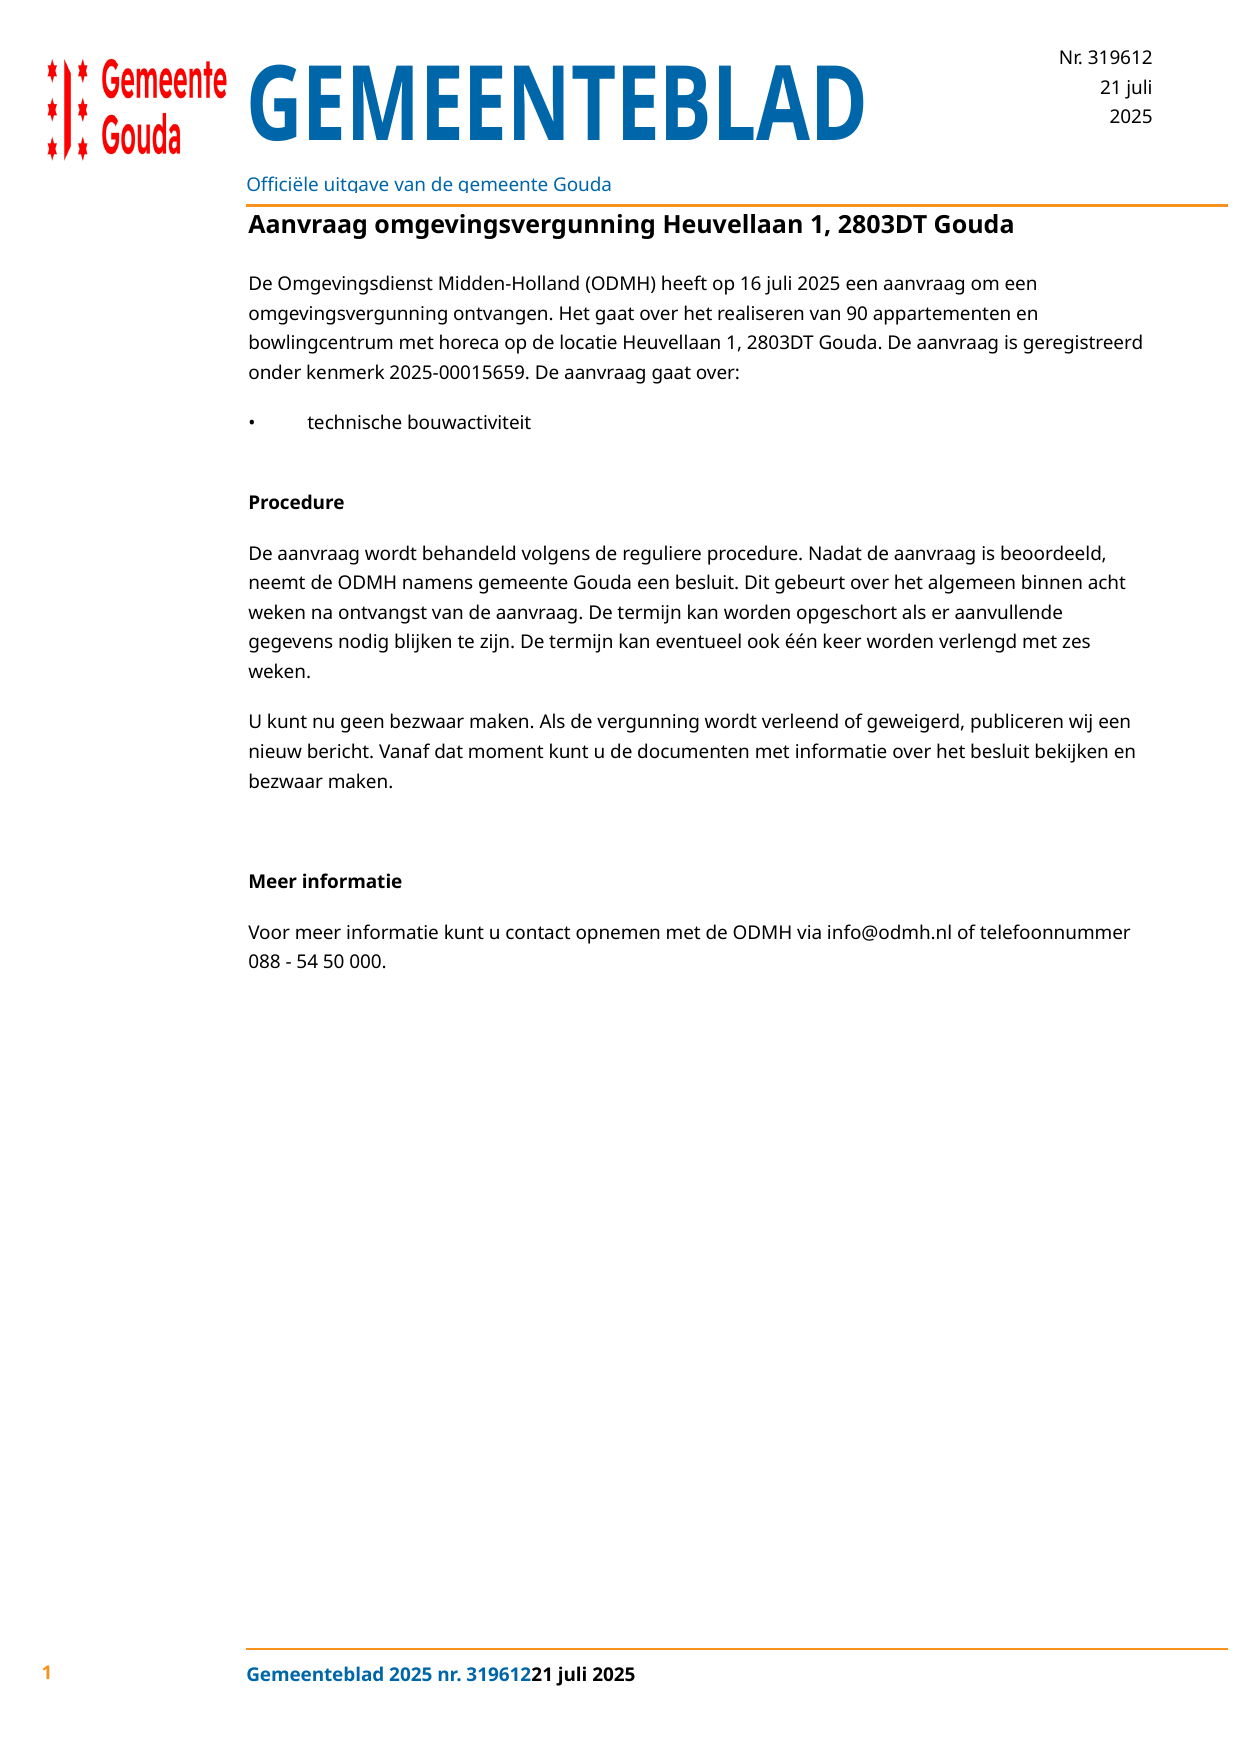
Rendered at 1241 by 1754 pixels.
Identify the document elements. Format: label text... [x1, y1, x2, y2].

text Voor meer informatie kunt u contact opnemen met de ODMH via info@odmh.nl of telefoonnummer 088 - 54 50 000. [248, 919, 1152, 974]
text Meer informatie [248, 869, 1152, 894]
list technische bouwactiviteit [248, 409, 1152, 435]
picture [41, 47, 231, 172]
text Procedure [248, 489, 1152, 515]
text Aanvraag omgevingsvergunning Heuvellaan 1, 2803DT Gouda [248, 207, 1152, 241]
text De aanvraag wordt behandeld volgens de reguliere procedure. Nadat de aanvraag is beoordeeld, neemt de ODMH namens gemeente Gouda een besluit. Dit gebeurt over het algemeen binnen acht weken na ontvangst van de aanvraag. De termijn kan worden opgeschort als er aanvullende gegevens nodig blijken te zijn. De termijn kan eventueel ook één keer worden verlengd met zes weken. [248, 540, 1152, 684]
text De Omgevingsdienst Midden-Holland (ODMH) heeft op 16 juli 2025 een aanvraag om een omgevingsvergunning ontvangen. Het gaat over het realiseren van 90 appartementen en bowlingcentrum met horeca op de locatie Heuvellaan 1, 2803DT Gouda. De aanvraag is geregistreerd onder kenmerk 2025-00015659. De aanvraag gaat over: [248, 270, 1152, 385]
text U kunt nu geen bezwaar maken. Als de vergunning wordt verleend of geweigerd, publiceren wij een nieuw bericht. Vanaf dat moment kunt u de documenten met informatie over het besluit bekijken en bezwaar maken. [248, 709, 1152, 793]
